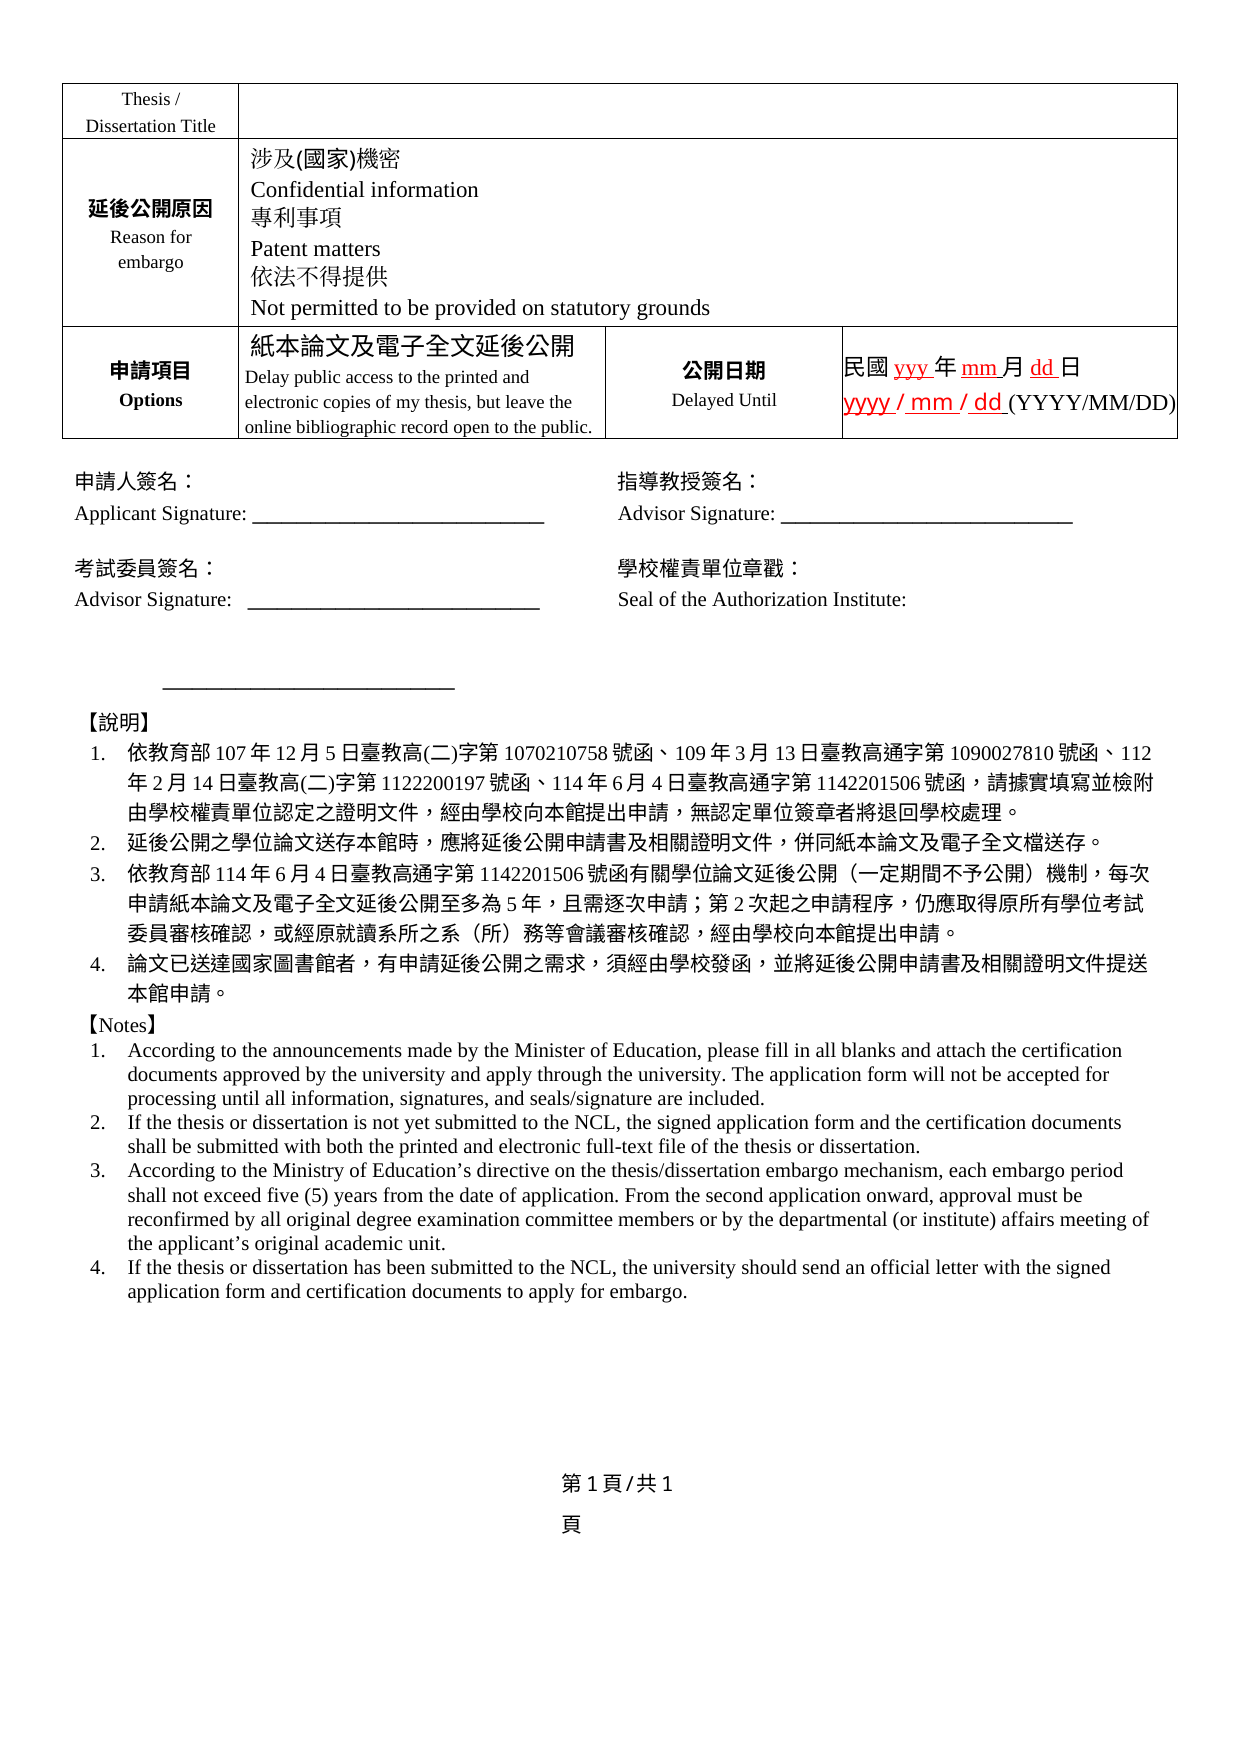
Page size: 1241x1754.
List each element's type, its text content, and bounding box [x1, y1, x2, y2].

table_cell 延後公開原因 Reason for embargo [63, 139, 238, 326]
table_cell 申請項目 Options [63, 327, 238, 438]
text 第1頁/共1頁 [561, 1458, 679, 1541]
table_cell 公開日期 Delayed Until [606, 327, 842, 438]
table_cell 學校權責單位章戳： Seal of the Authorization Institute: [606, 525, 1178, 611]
table_cell Thesis / Dissertation Title [63, 84, 238, 138]
table_cell 【Notes】 According to the announcements made by the Minister of Education, please fill in all blanks and attach the certification documents approved by the university and apply through the university. The application form will not be accepted for processing until all information, signatures, and seals/signature are included. If the thesis or dissertation is not yet submitted to the NCL, the signed application form and the certification documents shall be submitted with both the printed and electronic full-text file of the thesis or dissertation. According to the Ministry of Education’s directive on the thesis/dissertation embargo mechanism, each embargo period shall not exceed five (5) years from the date of application. From the second application onward, approval must be reconfirmed by all original degree examination committee members or by the departmental (or institute) affairs meeting of the applicant’s original academic unit. If the thesis or dissertation has been submitted to the NCL, the university should send an official letter with the signed application form and certification documents to apply for embargo. [66, 1008, 1174, 1303]
table_cell 考試委員簽名： Advisor Signature: ____________________ [62, 525, 606, 611]
table_cell 申請人簽名： Applicant Signature: ____________________ [62, 439, 606, 525]
table_cell 民國yyy 年mm 月dd 日 yyyy / mm / dd (YYYY/MM/DD) [843, 327, 1177, 438]
table_cell [239, 84, 1177, 138]
table_cell ____________________ [62, 611, 606, 706]
table_cell 涉及(國家)機密 Confidential information 專利事項 Patent matters 依法不得提供 Not permitted to be provided on statutory grounds [239, 139, 1177, 326]
table_header 【說明】 依教育部107年12月5日臺教高(二)字第1070210758號函、109年3月13日臺教高通字第1090027810號函、112年2月14日臺教高(二)字第1122200197號函、114年6月4日臺教高通字第1142201506號函，請據實填寫並檢附由學校權責單位認定之證明文件，經由學校向本館提出申請，無認定單位簽章者將退回學校處理。 延後公開之學位論文送存本館時，應將延後公開申請書及相關證明文件，併同紙本論文及電子全文檔送存。 依教育部114年6月4日臺教高通字第1142201506號函有關學位論文延後公開（一定期間不予公開）機制，每次申請紙本論文及電子全文延後公開至多為5年，且需逐次申請；第2次起之申請程序，仍應取得原所有學位考試委員審核確認，或經原就讀系所之系（所）務等會議審核確認，經由學校向本館提出申請。 論文已送達國家圖書館者，有申請延後公開之需求，須經由學校發函，並將延後公開申請書及相關證明文件提送本館申請。 [66, 706, 1174, 1008]
table_cell [606, 611, 1178, 706]
table_cell 指導教授簽名： Advisor Signature: ____________________ [606, 439, 1178, 525]
table_cell 紙本論文及電子全文延後公開 Delay public access to the printed and electronic copies of my thesis, but leave the online bibliographic record open to the public. [239, 327, 605, 438]
